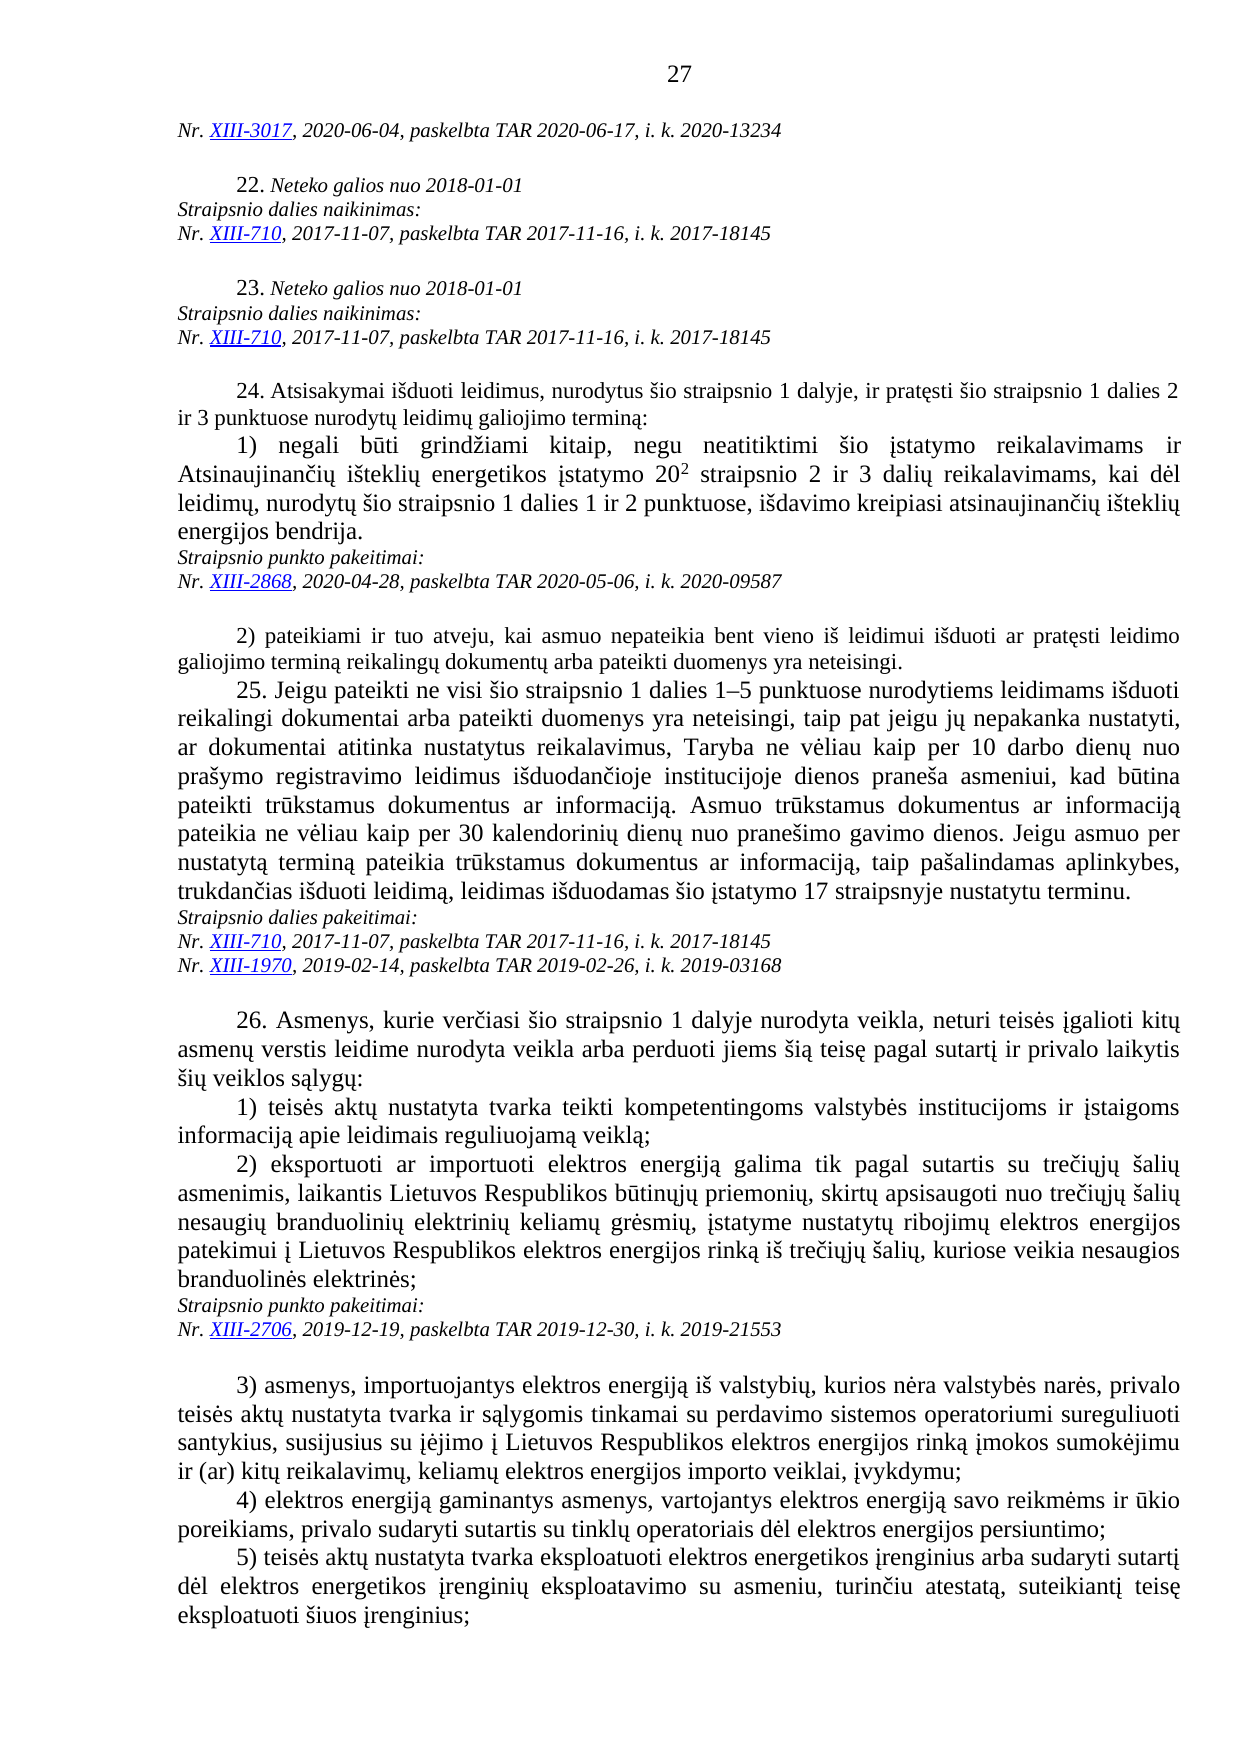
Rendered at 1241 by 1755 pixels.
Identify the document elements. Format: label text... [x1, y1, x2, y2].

text Nr. XIII-710, 2017-11-07, paskelbta TAR 2017-11-16, i. k. 2017-18145 [177, 324, 1181, 349]
text Nr. XIII-710, 2017-11-07, paskelbta TAR 2017-11-16, i. k. 2017-18145 [177, 221, 1181, 245]
text 22. Neteko galios nuo 2018-01-01 [177, 171, 1181, 197]
text Straipsnio dalies naikinimas: [177, 301, 1181, 324]
text Straipsnio punkto pakeitimai: [177, 545, 1181, 569]
text 26. Asmenys, kurie verčiasi šio straipsnio 1 dalyje nurodyta veikla, neturi teisės įgalioti kitų asmenų verstis leidime nurodyta veikla arba perduoti jiems šią teisę pagal sutartį ir privalo laikytis šių veiklos sąlygų: [177, 1006, 1181, 1092]
text Nr. XIII-2868, 2020-04-28, paskelbta TAR 2020-05-06, i. k. 2020-09587 [177, 569, 1181, 593]
text Straipsnio punkto pakeitimai: [177, 1293, 1181, 1317]
text 1) negali būti grindžiami kitaip, negu neatitiktimi šio įstatymo reikalavimams ir Atsinaujinančių išteklių energetikos įstatymo 202 straipsnio 2 ir 3 dalių reikalavimams, kai dėl leidimų, nurodytų šio straipsnio 1 dalies 1 ir 2 punktuose, išdavimo kreipiasi atsinaujinančių išteklių energijos bendrija. [177, 430, 1181, 545]
text 4) elektros energiją gaminantys asmenys, vartojantys elektros energiją savo reikmėms ir ūkio poreikiams, privalo sudaryti sutartis su tinklų operatoriais dėl elektros energijos persiuntimo; [177, 1485, 1181, 1542]
text 25. Jeigu pateikti ne visi šio straipsnio 1 dalies 1–5 punktuose nurodytiems leidimams išduoti reikalingi dokumentai arba pateikti duomenys yra neteisingi, taip pat jeigu jų nepakanka nustatyti, ar dokumentai atitinka nustatytus reikalavimus, Taryba ne vėliau kaip per 10 darbo dienų nuo prašymo registravimo leidimus išduodančioje institucijoje dienos praneša asmeniui, kad būtina pateikti trūkstamus dokumentus ar informaciją. Asmuo trūkstamus dokumentus ar informaciją pateikia ne vėliau kaip per 30 kalendorinių dienų nuo pranešimo gavimo dienos. Jeigu asmuo per nustatytą terminą pateikia trūkstamus dokumentus ar informaciją, taip pašalindamas aplinkybes, trukdančias išduoti leidimą, leidimas išduodamas šio įstatymo 17 straipsnyje nustatytu terminu. [177, 675, 1181, 905]
text 2) pateikiami ir tuo atveju, kai asmuo nepateikia bent vieno iš leidimui išduoti ar pratęsti leidimo galiojimo terminą reikalingų dokumentų arba pateikti duomenys yra neteisingi. [177, 622, 1181, 675]
text Straipsnio dalies pakeitimai: [177, 905, 1181, 929]
text 24. Atsisakymai išduoti leidimus, nurodytus šio straipsnio 1 dalyje, ir pratęsti šio straipsnio 1 dalies 2 ir 3 punktuose nurodytų leidimų galiojimo terminą: [177, 377, 1181, 430]
text Nr. XIII-1970, 2019-02-14, paskelbta TAR 2019-02-26, i. k. 2019-03168 [177, 953, 1181, 977]
text 1) teisės aktų nustatyta tvarka teikti kompetentingoms valstybės institucijoms ir įstaigoms informaciją apie leidimais reguliuojamą veiklą; [177, 1092, 1181, 1149]
text Nr. XIII-710, 2017-11-07, paskelbta TAR 2017-11-16, i. k. 2017-18145 [177, 929, 1181, 953]
text 5) teisės aktų nustatyta tvarka eksploatuoti elektros energetikos įrenginius arba sudaryti sutartį dėl elektros energetikos įrenginių eksploatavimo su asmeniu, turinčiu atestatą, suteikiantį teisę eksploatuoti šiuos įrenginius; [177, 1542, 1181, 1629]
text 3) asmenys, importuojantys elektros energiją iš valstybių, kurios nėra valstybės narės, privalo teisės aktų nustatyta tvarka ir sąlygomis tinkamai su perdavimo sistemos operatoriumi sureguliuoti santykius, susijusius su įėjimo į Lietuvos Respublikos elektros energijos rinką įmokos sumokėjimu ir (ar) kitų reikalavimų, keliamų elektros energijos importo veiklai, įvykdymu; [177, 1370, 1181, 1485]
text Straipsnio dalies naikinimas: [177, 197, 1181, 221]
text Nr. XIII-3017, 2020-06-04, paskelbta TAR 2020-06-17, i. k. 2020-13234 [177, 118, 1181, 142]
text 23. Neteko galios nuo 2018-01-01 [177, 274, 1181, 301]
text Nr. XIII-2706, 2019-12-19, paskelbta TAR 2019-12-30, i. k. 2019-21553 [177, 1317, 1181, 1341]
text 2) eksportuoti ar importuoti elektros energiją galima tik pagal sutartis su trečiųjų šalių asmenimis, laikantis Lietuvos Respublikos būtinųjų priemonių, skirtų apsisaugoti nuo trečiųjų šalių nesaugių branduolinių elektrinių keliamų grėsmių, įstatyme nustatytų ribojimų elektros energijos patekimui į Lietuvos Respublikos elektros energijos rinką iš trečiųjų šalių, kuriose veikia nesaugios branduolinės elektrinės; [177, 1149, 1181, 1293]
